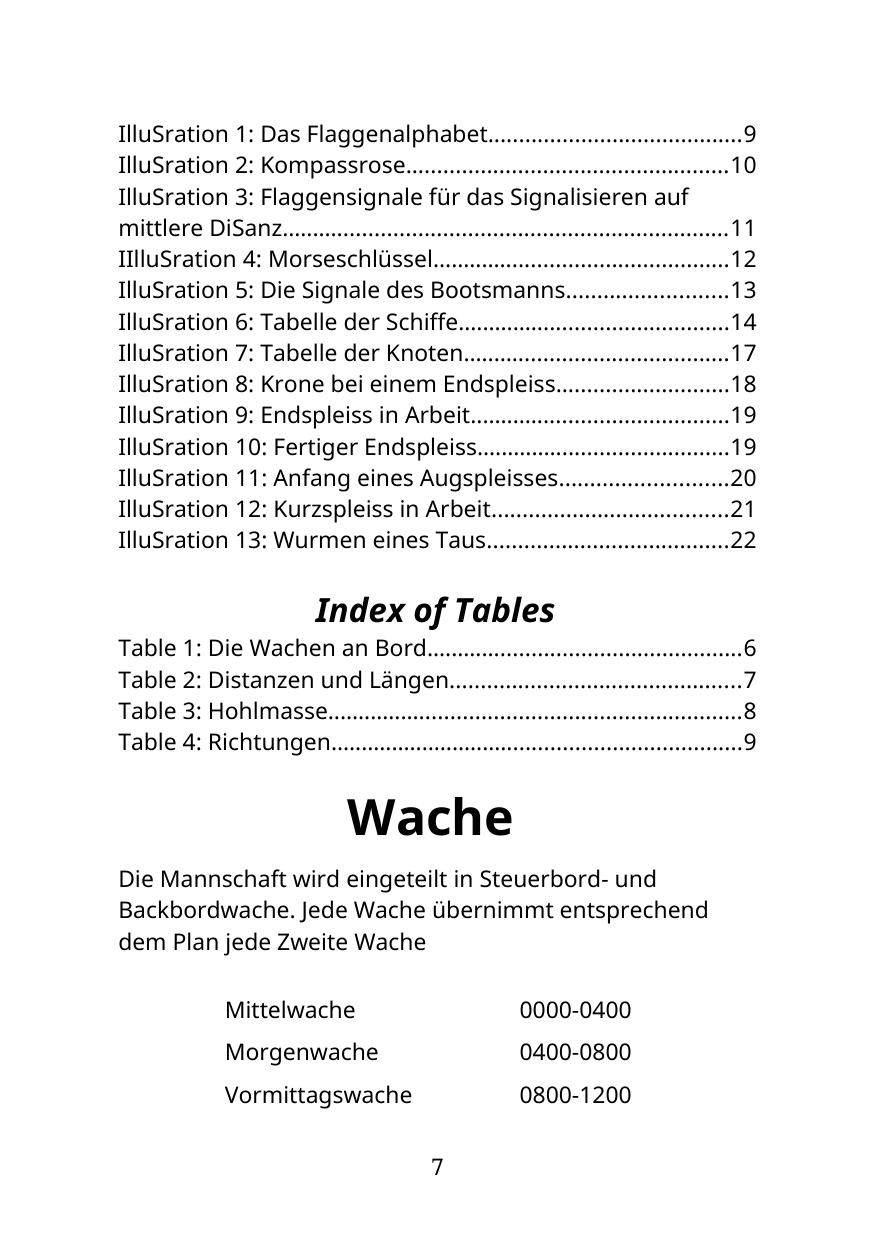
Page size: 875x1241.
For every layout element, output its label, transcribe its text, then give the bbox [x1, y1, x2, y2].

text IIlluSration 4: Morseschlüssel 12 [118, 243, 756, 274]
table_cell 0800-1200 [514, 1073, 701, 1116]
text IlluSration 11: Anfang eines Augspleisses 20 [118, 462, 756, 493]
text IlluSration 6: Tabelle der Schiffe 14 [118, 306, 756, 337]
table_cell 0400-0800 [514, 1031, 701, 1073]
text Table 1: Die Wachen an Bord 6 [118, 632, 756, 663]
text Table 4: Richtungen 9 [118, 726, 756, 757]
subtitle Index of Tables [118, 587, 756, 632]
text IlluSration 2: Kompassrose 10 [118, 149, 756, 181]
text IlluSration 13: Wurmen eines Taus 22 [118, 524, 756, 556]
text IlluSration 7: Tabelle der Knoten 17 [118, 337, 756, 368]
text IlluSration 8: Krone bei einem Endspleiss 18 [118, 368, 756, 399]
subtitle Wache [118, 782, 756, 850]
text Table 3: Hohlmasse 8 [118, 695, 756, 726]
text IlluSration 10: Fertiger Endspleiss 19 [118, 431, 756, 462]
table_cell Vormittagswache [219, 1073, 513, 1116]
text Table 2: Distanzen und Längen 7 [118, 663, 756, 695]
text IlluSration 12: Kurzspleiss in Arbeit 21 [118, 493, 756, 524]
text Die Mannschaft wird eingeteilt in Steuerbord- und Backbordwache. Jede Wache übernimmt entsprechend dem Plan jede Zweite Wache [118, 863, 756, 957]
text IlluSration 5: Die Signale des Bootsmanns 13 [118, 274, 756, 306]
table_cell Morgenwache [219, 1031, 513, 1073]
text IlluSration 9: Endspleiss in Arbeit 19 [118, 399, 756, 431]
text IlluSration 3: Flaggensignale für das Signalisieren auf mittlere DiSanz 11 [118, 181, 756, 243]
table_header Mittelwache [219, 988, 513, 1031]
table_header 0000-0400 [514, 988, 701, 1031]
text IlluSration 1: Das Flaggenalphabet 9 [118, 118, 756, 149]
